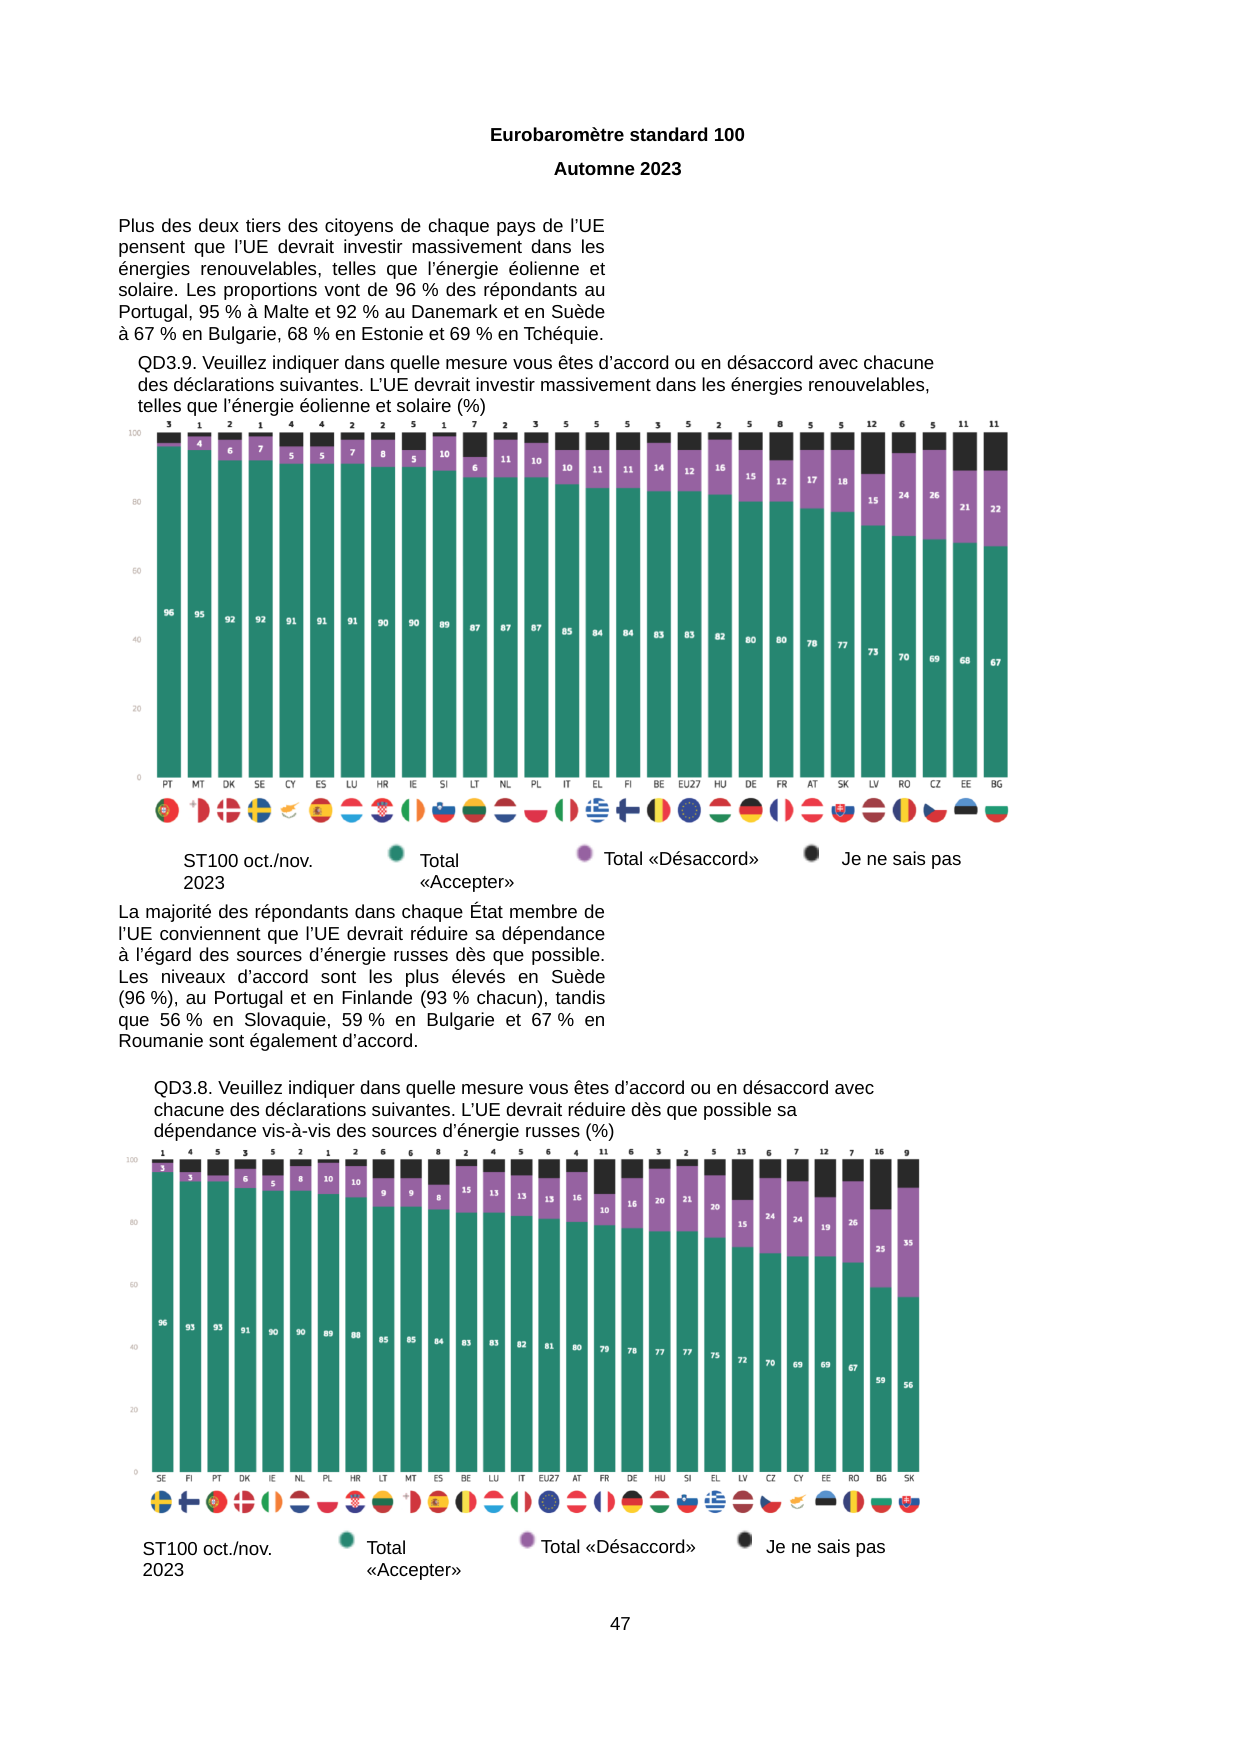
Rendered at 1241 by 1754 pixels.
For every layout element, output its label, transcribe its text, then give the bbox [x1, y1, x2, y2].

text Plus des deux tiers des citoyens de chaque pays de l’UE pensent que l’UE devrait investir massivement dans les énergies renouvelables, telles que l’énergie éolienne et solaire. Les proportions vont de 96 % des répondants au Portugal, 95 % à Malte et 92 % au Danemark et en Suède à 67 % en Bulgarie, 68 % en Estonie et 69 % en Tchéquie. [118, 214, 605, 344]
picture [383, 830, 819, 877]
picture [120, 415, 1023, 829]
text La majorité des répondants dans chaque État membre de l’UE conviennent que l’UE devrait réduire sa dépendance à l’égard des sources d’énergie russes dès que possible. Les niveaux d’accord sont les plus élevés en Suède (96 %), au Portugal et en Finlande (93 % chacun), tandis que 56 % en Slovaquie, 59 % en Bulgarie et 67 % en Roumanie sont également d’accord. [118, 356, 605, 1052]
picture [118, 1142, 927, 1563]
